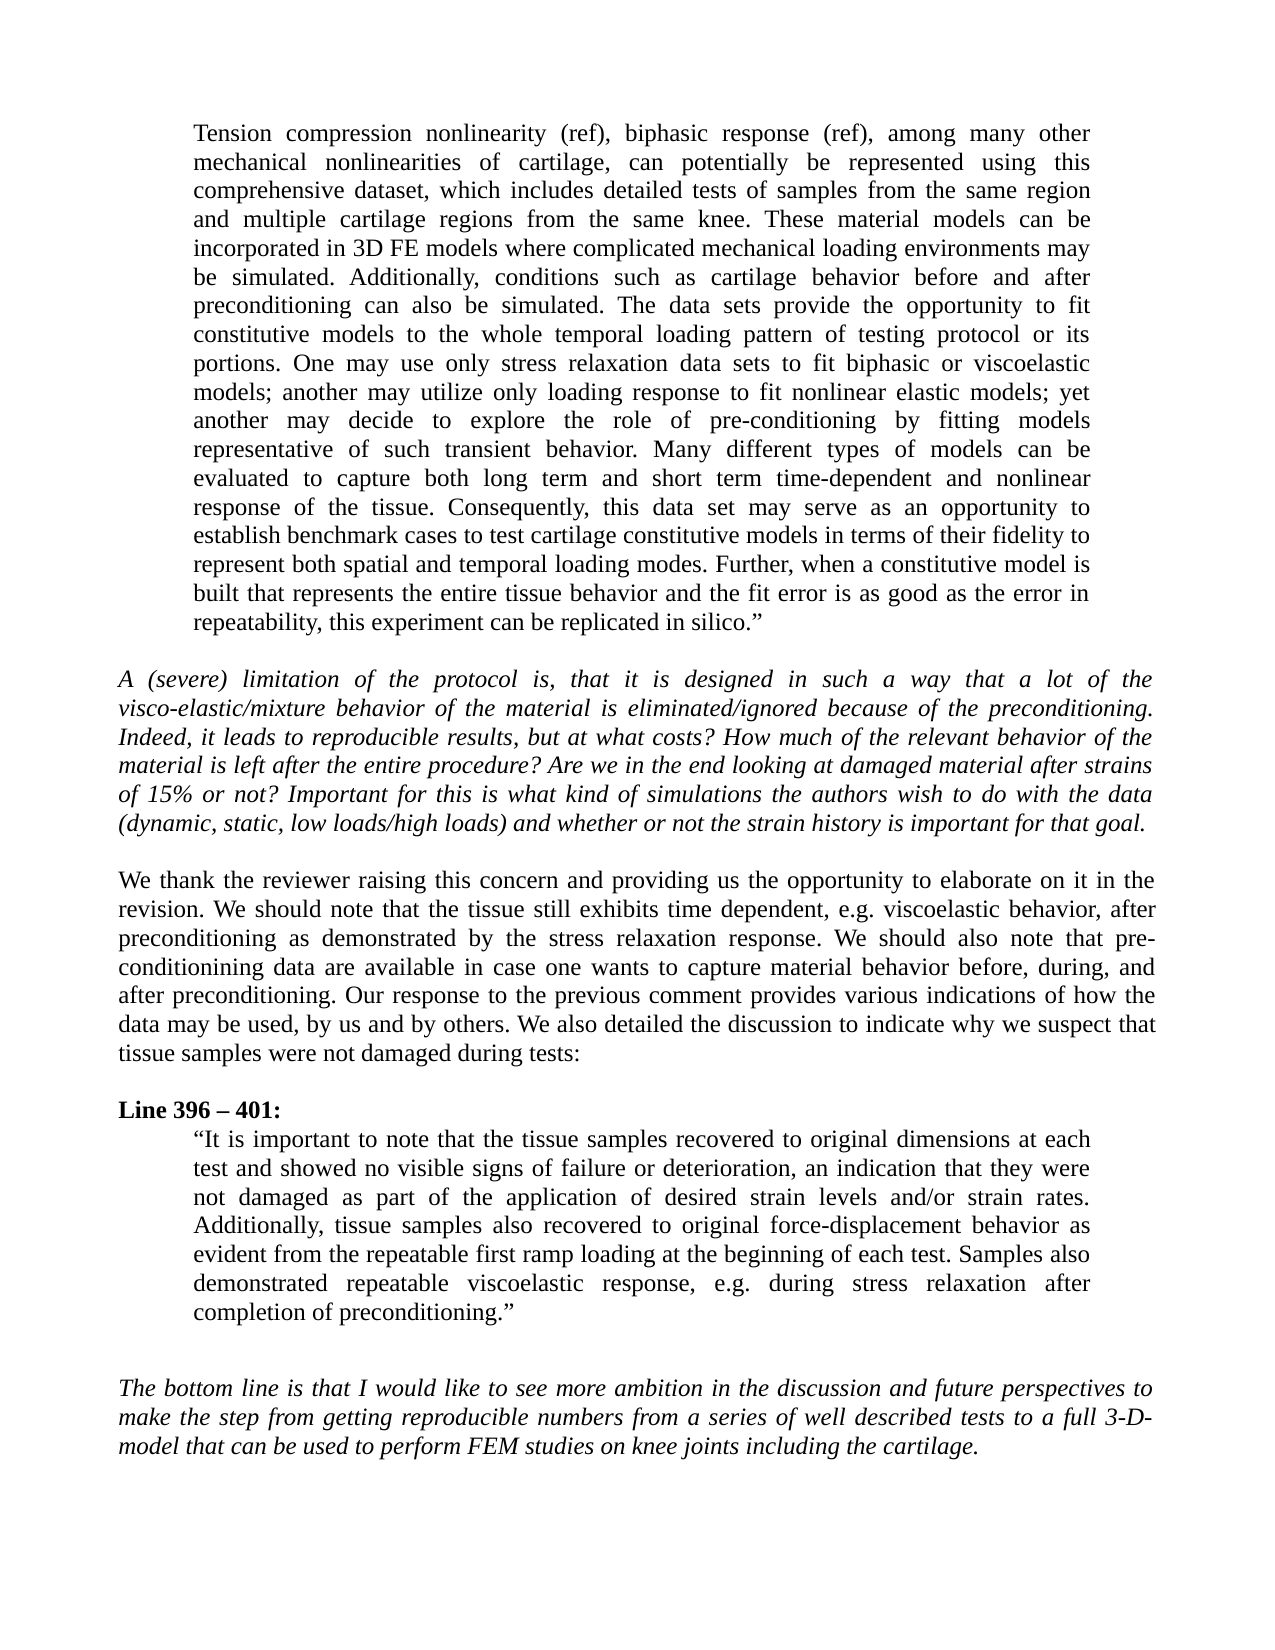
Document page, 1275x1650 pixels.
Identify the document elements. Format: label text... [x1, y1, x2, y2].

text A (severe) limitation of the protocol is, that it is designed in such a way that a lot of the visco-elastic/mixture behavior of the material is eliminated/ignored because of the preconditioning. Indeed, it leads to reproducible results, but at what costs? How much of the relevant behavior of the material is left after the entire procedure? Are we in the end looking at damaged material after strains of 15% or not? Important for this is what kind of simulations the authors wish to do with the data (dynamic, static, low loads/high loads) and whether or not the strain history is important for that goal. [118, 664, 1157, 837]
text Line 396 – 401: [118, 1096, 1157, 1124]
text The bottom line is that I would like to see more ambition in the discussion and future perspectives to make the step from getting reproducible numbers from a series of well described tests to a full 3-D-model that can be used to perform FEM studies on knee joints including the cartilage. [118, 1373, 1157, 1459]
text Tension compression nonlinearity (ref), biphasic response (ref), among many other mechanical nonlinearities of cartilage, can potentially be represented using this comprehensive dataset, which includes detailed tests of samples from the same region and multiple cartilage regions from the same knee. These material models can be incorporated in 3D FE models where complicated mechanical loading environments may be simulated. Additionally, conditions such as cartilage behavior before and after preconditioning can also be simulated. The data sets provide the opportunity to fit constitutive models to the whole temporal loading pattern of testing protocol or its portions. One may use only stress relaxation data sets to fit biphasic or viscoelastic models; another may utilize only loading response to fit nonlinear elastic models; yet another may decide to explore the role of pre-conditioning by fitting models representative of such transient behavior. Many different types of models can be evaluated to capture both long term and short term time-dependent and nonlinear response of the tissue. Consequently, this data set may serve as an opportunity to establish benchmark cases to test cartilage constitutive models in terms of their fidelity to represent both spatial and temporal loading modes. Further, when a constitutive model is built that represents the entire tissue behavior and the fit error is as good as the error in repeatability, this experiment can be replicated in silico.” [193, 118, 1091, 636]
text We thank the reviewer raising this concern and providing us the opportunity to elaborate on it in the revision. We should note that the tissue still exhibits time dependent, e.g. viscoelastic behavior, after preconditioning as demonstrated by the stress relaxation response. We should also note that pre-conditionining data are available in case one wants to capture material behavior before, during, and after preconditioning. Our response to the previous comment provides various indications of how the data may be used, by us and by others. We also detailed the discussion to indicate why we suspect that tissue samples were not damaged during tests: [118, 866, 1157, 1067]
text “It is important to note that the tissue samples recovered to original dimensions at each test and showed no visible signs of failure or deterioration, an indication that they were not damaged as part of the application of desired strain levels and/or strain rates. Additionally, tissue samples also recovered to original force-displacement behavior as evident from the repeatable first ramp loading at the beginning of each test. Samples also demonstrated repeatable viscoelastic response, e.g. during stress relaxation after completion of preconditioning.” [193, 1124, 1091, 1326]
